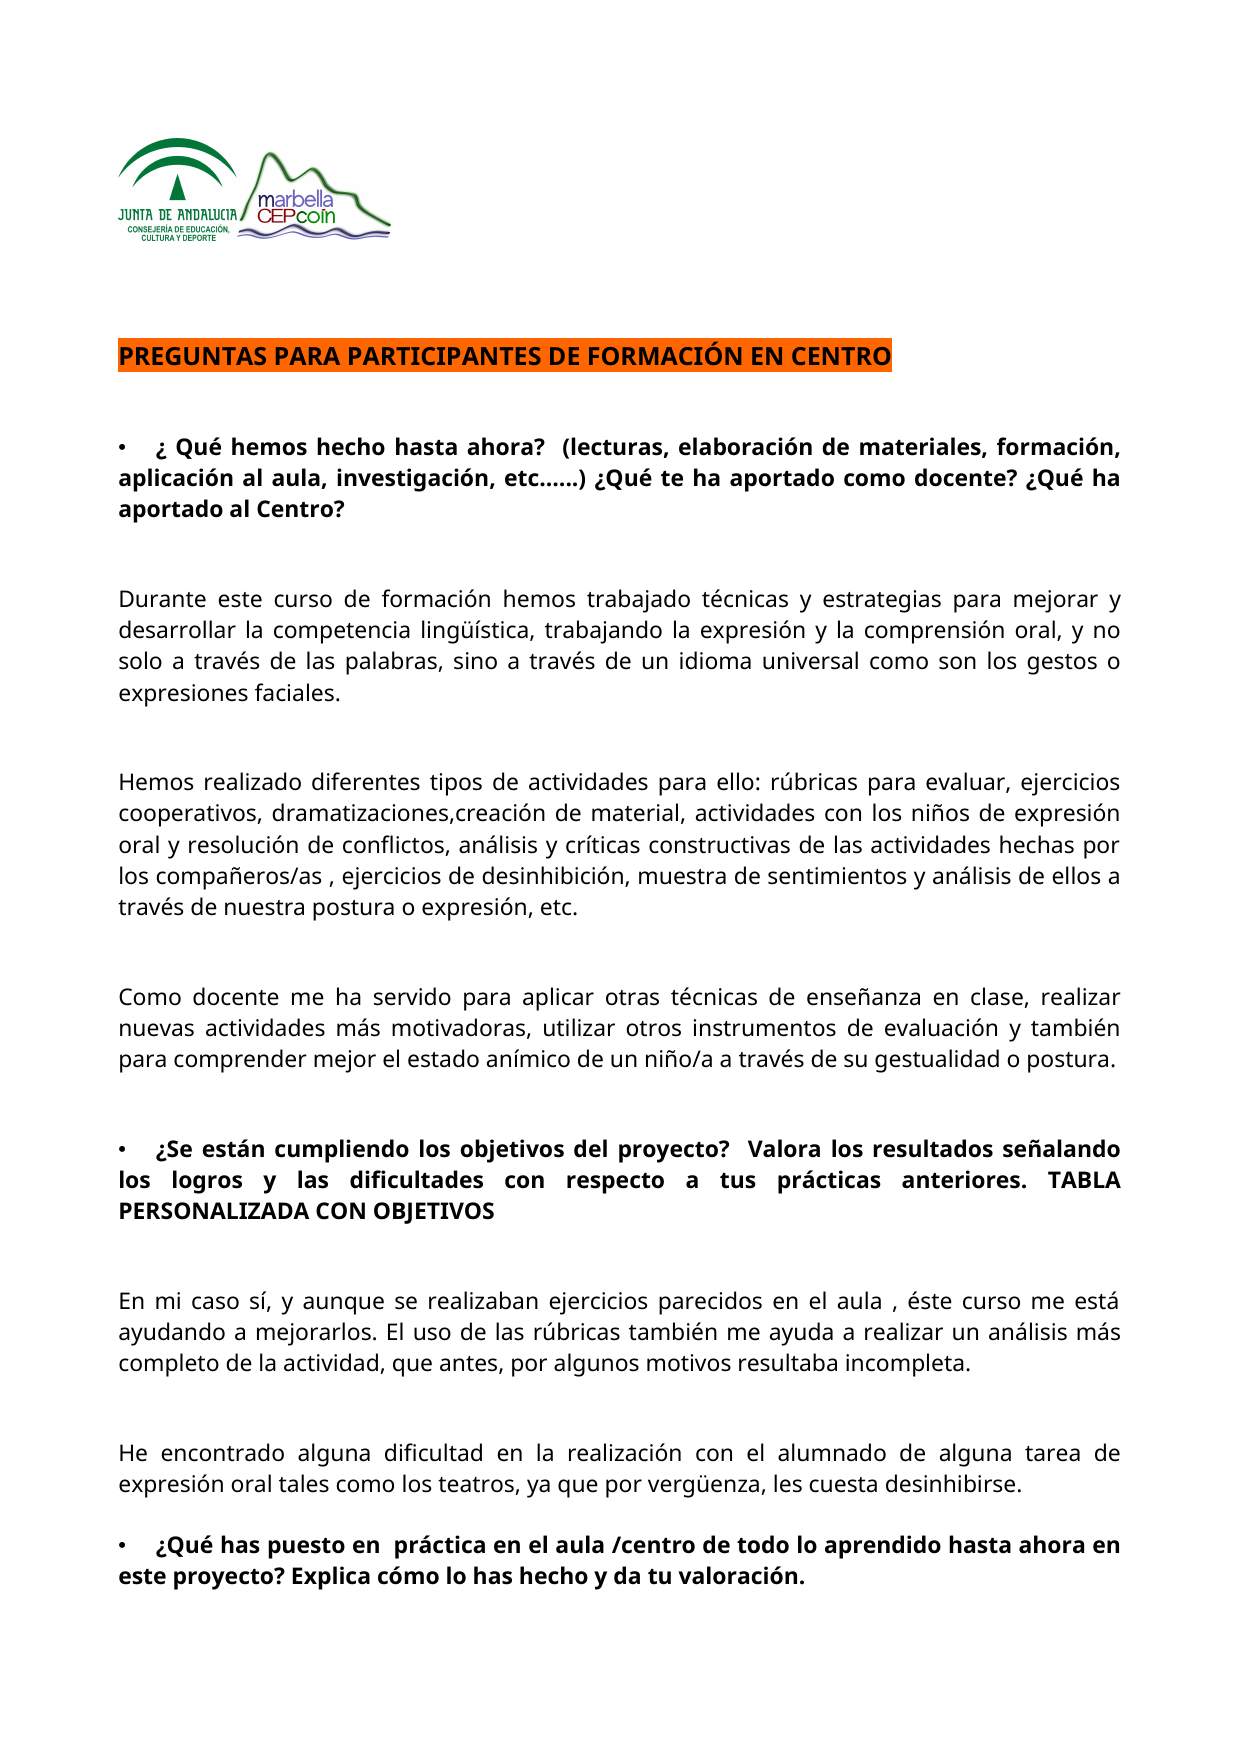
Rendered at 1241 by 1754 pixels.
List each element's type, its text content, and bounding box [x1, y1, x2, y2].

text Durante este curso de formación hemos trabajado técnicas y estrategias para mejorar y desarrollar la competencia lingüística, trabajando la expresión y la comprensión oral, y no solo a través de las palabras, sino a través de un idioma universal como son los gestos o expresiones faciales. [118, 583, 1122, 708]
text En mi caso sí, y aunque se realizaban ejercicios parecidos en el aula , éste curso me está ayudando a mejorarlos. El uso de las rúbricas también me ayuda a realizar un análisis más completo de la actividad, que antes, por algunos motivos resultaba incompleta. [118, 1285, 1122, 1378]
text Como docente me ha servido para aplicar otras técnicas de enseñanza en clase, realizar nuevas actividades más motivadoras, utilizar otros instrumentos de evaluación y también para comprender mejor el estado anímico de un niño/a a través de su gestualidad o postura. [118, 981, 1122, 1074]
text He encontrado alguna dificultad en la realización con el alumnado de alguna tarea de expresión oral tales como los teatros, ya que por vergüenza, les cuesta desinhibirse. [118, 1437, 1122, 1499]
list ¿ Qué hemos hecho hasta ahora? (lecturas, elaboración de materiales, formación, aplicación al aula, investigación, etc.…..) ¿Qué te ha aportado como docente? ¿Qué ha aportado al Centro? [81, 431, 1122, 524]
list ¿Qué has puesto en práctica en el aula /centro de todo lo aprendido hasta ahora en este proyecto? Explica cómo lo has hecho y da tu valoración. [81, 1528, 1122, 1591]
text Hemos realizado diferentes tipos de actividades para ello: rúbricas para evaluar, ejercicios cooperativos, dramatizaciones,creación de material, actividades con los niños de expresión oral y resolución de conflictos, análisis y críticas constructivas de las actividades hechas por los compañeros/as , ejercicios de desinhibición, muestra de sentimientos y análisis de ellos a través de nuestra postura o expresión, etc. [118, 766, 1122, 922]
text PREGUNTAS PARA PARTICIPANTES DE FORMACIÓN EN CENTRO [118, 338, 1122, 372]
list ¿Se están cumpliendo los objetivos del proyecto? Valora los resultados señalando los logros y las dificultades con respecto a tus prácticas anteriores. TABLA PERSONALIZADA CON OBJETIVOS [81, 1133, 1122, 1226]
